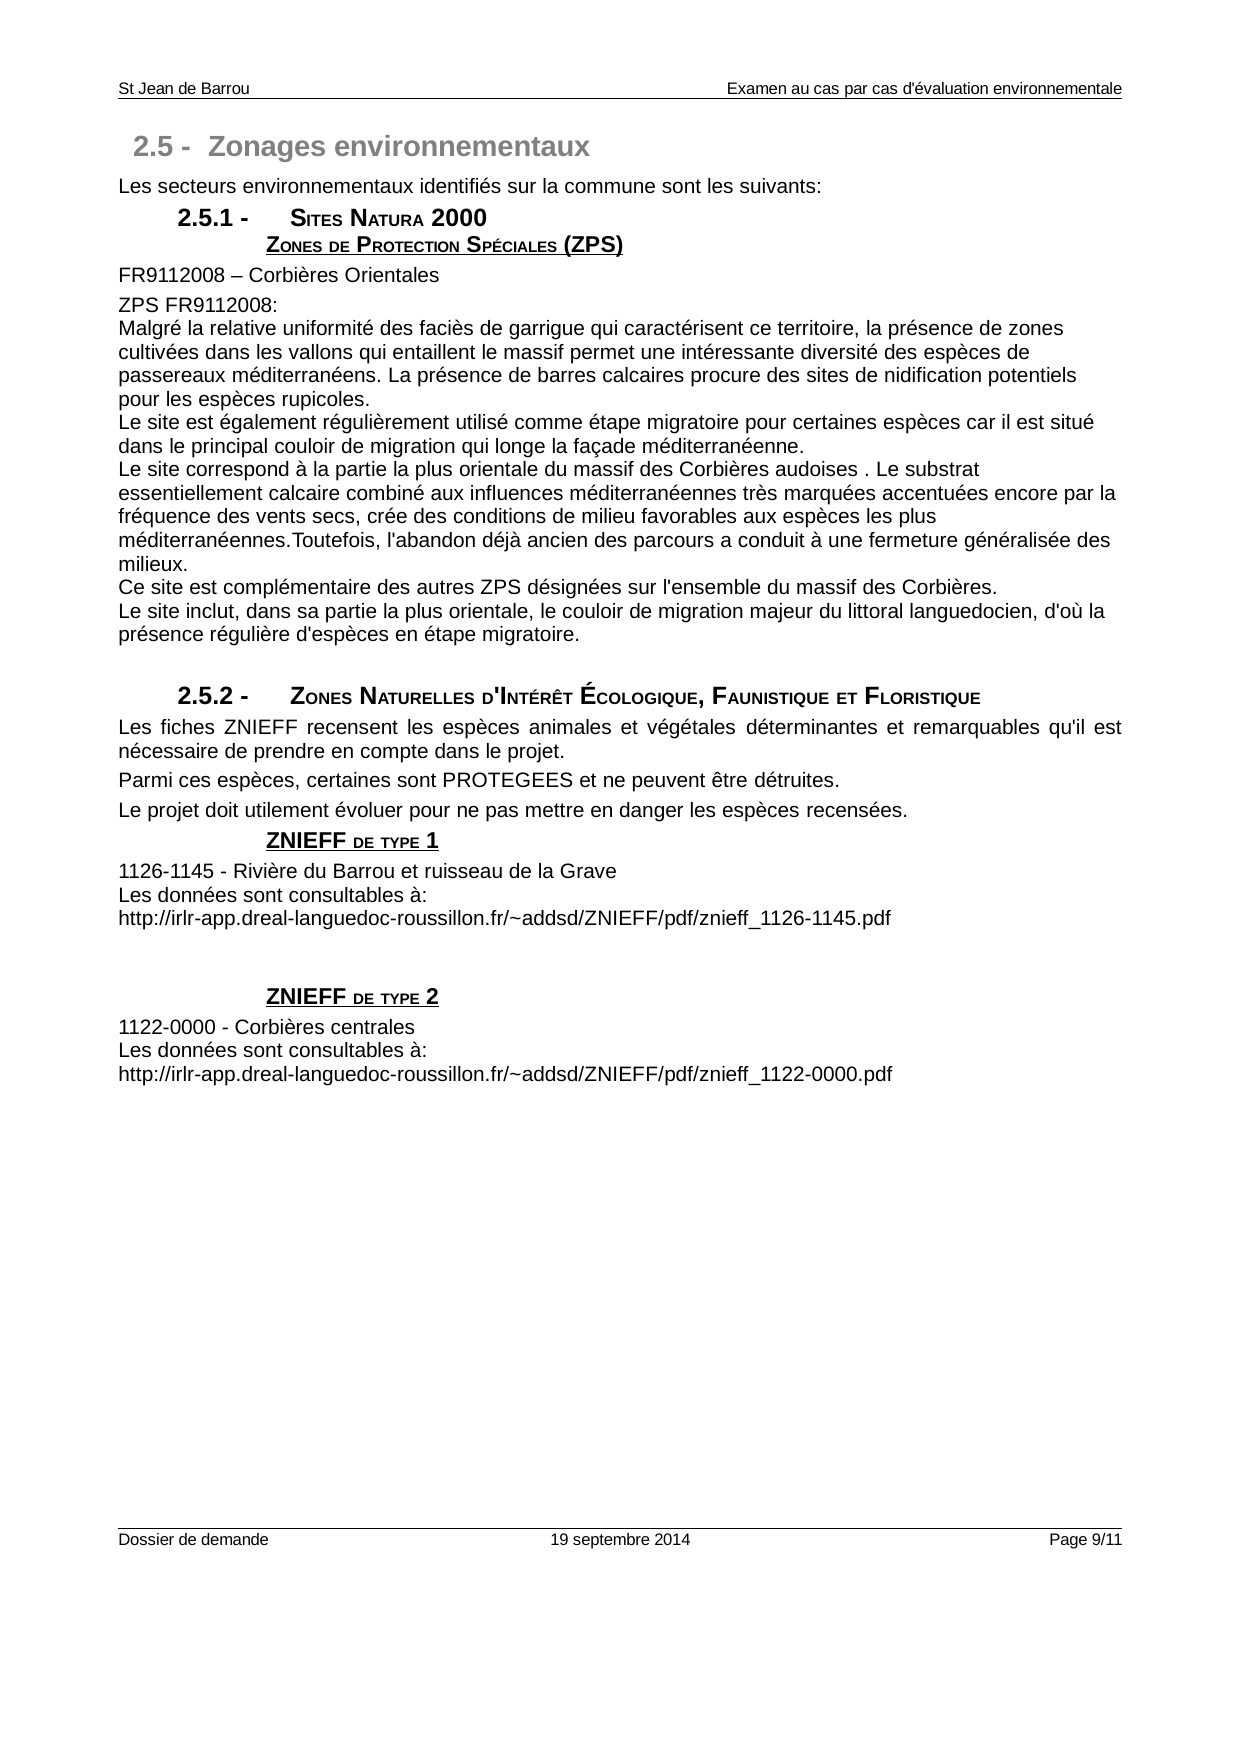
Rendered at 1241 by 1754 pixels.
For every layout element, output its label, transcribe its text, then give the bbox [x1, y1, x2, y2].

text ZPS FR9112008: Malgré la relative uniformité des faciès de garrigue qui caractérisent ce territoire, la présence de zones cultivées dans les vallons qui entaillent le massif permet une intéressante diversité des espèces de passereaux méditerranéens. La présence de barres calcaires procure des sites de nidification potentiels pour les espèces rupicoles. Le site est également régulièrement utilisé comme étape migratoire pour certaines espèces car il est situé dans le principal couloir de migration qui longe la façade méditerranéenne. Le site correspond à la partie la plus orientale du massif des Corbières audoises . Le substrat essentiellement calcaire combiné aux influences méditerranéennes très marquées accentuées encore par la fréquence des vents secs, crée des conditions de milieu favorables aux espèces les plus méditerranéennes.Toutefois, l'abandon déjà ancien des parcours a conduit à une fermeture généralisée des milieux. Ce site est complémentaire des autres ZPS désignées sur l'ensemble du massif des Corbières. Le site inclut, dans sa partie la plus orientale, le couloir de migration majeur du littoral languedocien, d'où la présence régulière d'espèces en étape migratoire. [118, 293, 1122, 646]
subtitle ZNIEFF de type 2 [266, 983, 1122, 1009]
text Les fiches ZNIEFF recensent les espèces animales et végétales déterminantes et remarquables qu'il est nécessaire de prendre en compte dans le projet. [118, 716, 1122, 763]
subtitle Sites Natura 2000 [177, 204, 1122, 232]
text 1122-0000 - Corbières centrales Les données sont consultables à: http://irlr-app.dreal-languedoc-roussillon.fr/~addsd/ZNIEFF/pdf/znieff_1122-0000.pdf [118, 1015, 1122, 1133]
text FR9112008 – Corbières Orientales [118, 264, 1122, 287]
text Le projet doit utilement évoluer pour ne pas mettre en danger les espèces recensées. [118, 798, 1122, 822]
text Les secteurs environnementaux identifiés sur la commune sont les suivants: [118, 174, 1122, 198]
subtitle Zonages environnementaux [133, 130, 1122, 162]
text Parmi ces espèces, certaines sont PROTEGEES et ne peuvent être détruites. [118, 769, 1122, 792]
text 1126-1145 - Rivière du Barrou et ruisseau de la Grave Les données sont consultables à: http://irlr-app.dreal-languedoc-roussillon.fr/~addsd/ZNIEFF/pdf/znieff_1126-1145.pdf [118, 859, 1122, 977]
subtitle Zones de Protection Spéciales (ZPS) [266, 232, 1122, 258]
subtitle ZNIEFF de type 1 [266, 828, 1122, 854]
subtitle Zones Naturelles d'Intérêt Écologique, Faunistique et Floristique [177, 682, 1122, 710]
